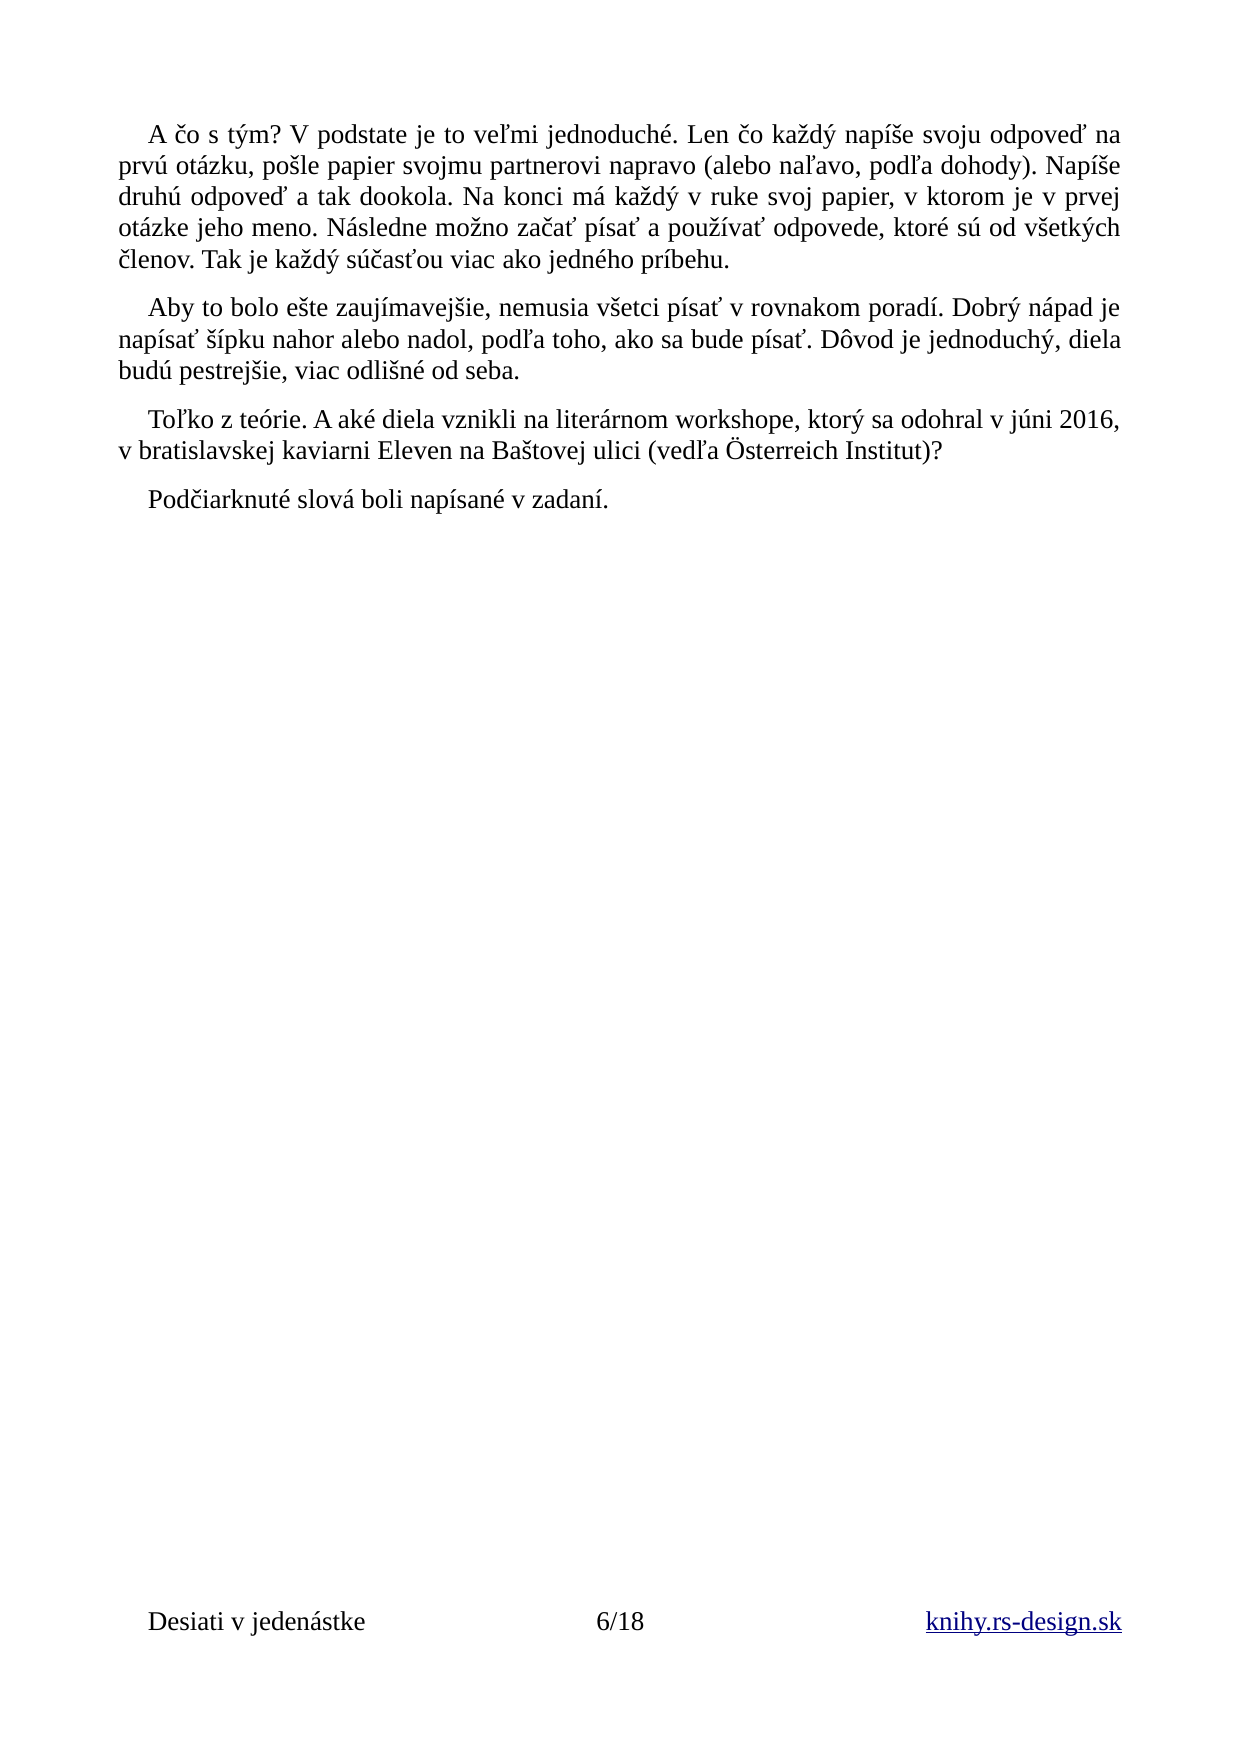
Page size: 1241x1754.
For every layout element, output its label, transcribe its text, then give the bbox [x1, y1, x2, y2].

text Aby to bolo ešte zaujímavejšie, nemusia všetci písať v rovnakom poradí. Dobrý nápad je napísať šípku nahor alebo nadol, podľa toho, ako sa bude písať. Dôvod je jednoduchý, diela budú pestrejšie, viac odlišné od seba. [118, 292, 1122, 385]
text Toľko z teórie. A aké diela vznikli na literárnom workshope, ktorý sa odohral v júni 2016, v bratislavskej kaviarni Eleven na Baštovej ulici (vedľa Österreich Institut)? [118, 403, 1122, 465]
text A čo s tým? V podstate je to veľmi jednoduché. Len čo každý napíše svoju odpoveď na prvú otázku, pošle papier svojmu partnerovi napravo (alebo naľavo, podľa dohody). Napíše druhú odpoveď a tak dookola. Na konci má každý v ruke svoj papier, v ktorom je v prvej otázke jeho meno. Následne možno začať písať a používať odpovede, ktoré sú od všetkých členov. Tak je každý súčasťou viac ako jedného príbehu. [118, 118, 1122, 274]
text Podčiarknuté slová boli napísané v zadaní. [118, 483, 1122, 514]
